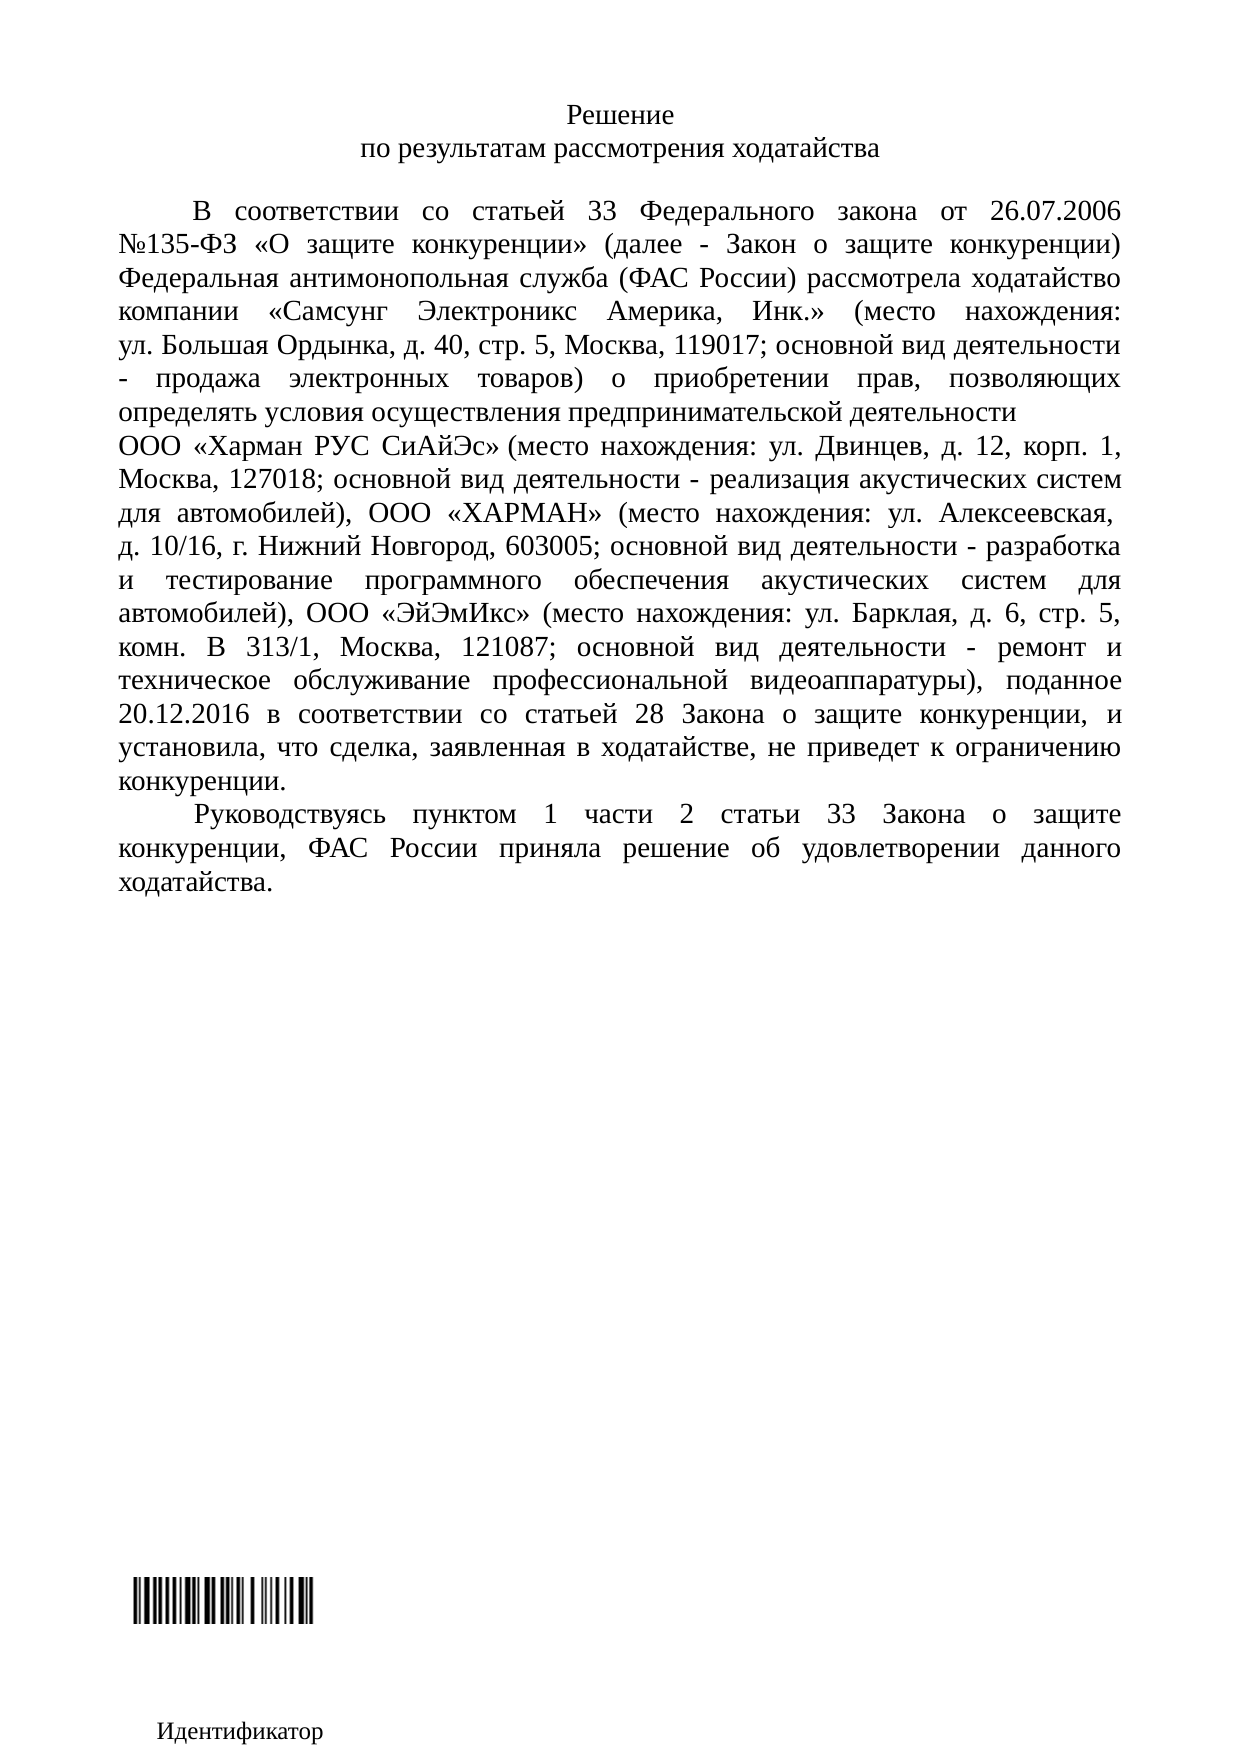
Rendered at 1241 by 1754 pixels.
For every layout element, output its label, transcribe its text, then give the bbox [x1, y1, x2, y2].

picture [118, 1577, 331, 1624]
text Решение [118, 97, 1122, 131]
text Руководствуясь пунктом 1 части 2 статьи 33 Закона о защите конкуренции, ФАС России приняла решение об удовлетворении данного ходатайства. [118, 797, 1122, 897]
text В соответствии со статьей 33 Федерального закона от 26.07.2006 №135‑ФЗ «О защите конкуренции» (далее - Закон о защите конкуренции) Федеральная антимонопольная служба (ФАС России) рассмотрела ходатайство компании «Самсунг Электроникс Америка, Инк.» (место нахождения: ул. Большая Ордынка, д. 40, стр. 5, Москва, 119017; основной вид деятельности - продажа электронных товаров) о приобретении прав, позволяющих определять условия осуществления предпринимательской деятельности ООО «Харман РУС СиАйЭс» (место нахождения: ул. Двинцев, д. 12, корп. 1, Москва, 127018; основной вид деятельности - реализация акустических систем для автомобилей), ООО «ХАРМАН» (место нахождения: ул. Алексеевская, д. 10/16, г. Нижний Новгород, 603005; основной вид деятельности - разработка и тестирование программного обеспечения акустических систем для автомобилей), ООО «ЭйЭмИкс» (место нахождения: ул. Барклая, д. 6, стр. 5, комн. В 313/1, Москва, 121087; основной вид деятельности - ремонт и техническое обслуживание профессиональной видеоаппаратуры), поданное 20.12.2016 в соответствии со статьей 28 Закона о защите конкуренции, и установила, что сделка, заявленная в ходатайстве, не приведет к ограничению конкуренции. [118, 193, 1122, 797]
text по результатам рассмотрения ходатайства [118, 131, 1122, 164]
